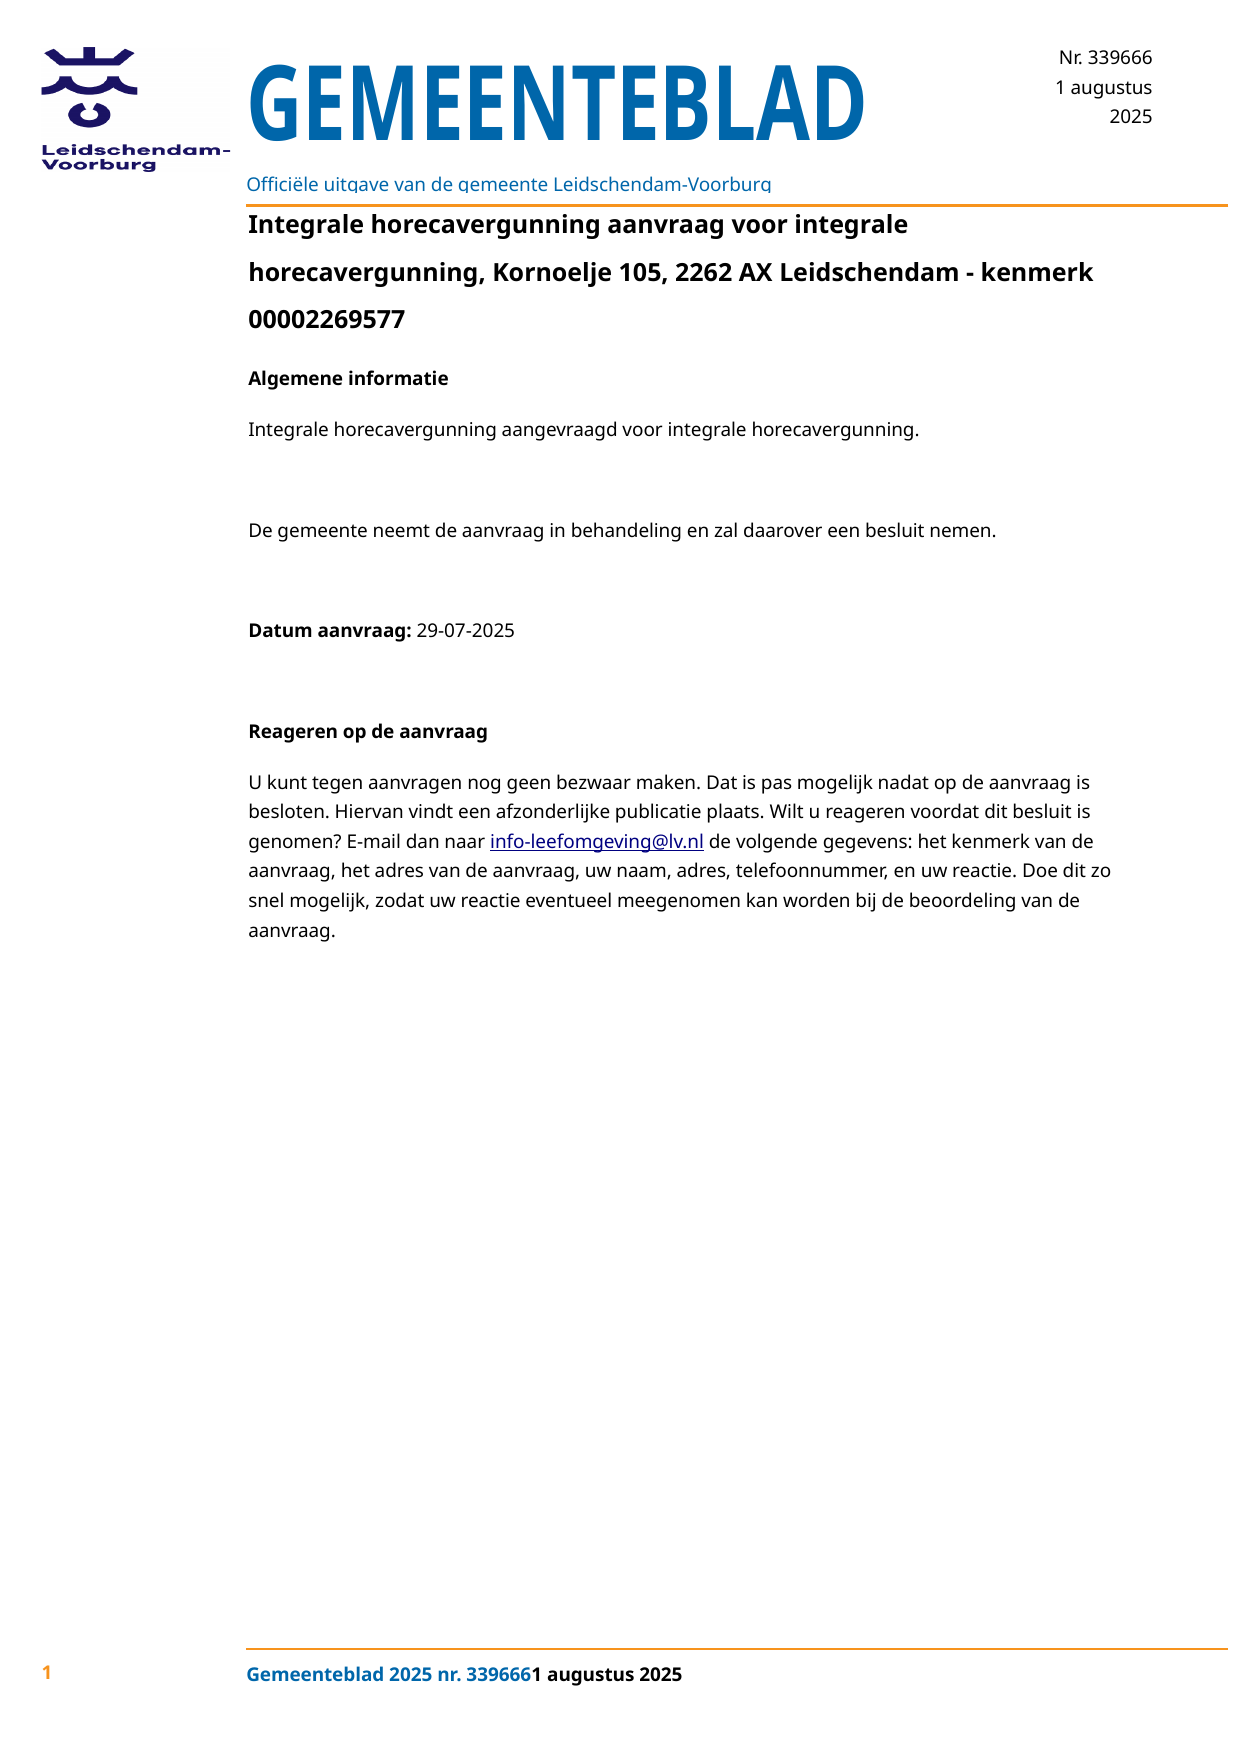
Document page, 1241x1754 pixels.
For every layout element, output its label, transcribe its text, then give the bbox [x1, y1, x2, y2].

picture [41, 47, 231, 172]
text U kunt tegen aanvragen nog geen bezwaar maken. Dat is pas mogelijk nadat op de aanvraag is besloten. Hiervan vindt een afzonderlijke publicatie plaats. Wilt u reageren voordat dit besluit is genomen? E-mail dan naar info-leefomgeving@lv.nl de volgende gegevens: het kenmerk van de aanvraag, het adres van de aanvraag, uw naam, adres, telefoonnummer, en uw reactie. Doe dit zo snel mogelijk, zodat uw reactie eventueel meegenomen kan worden bij de beoordeling van de aanvraag. [248, 769, 1152, 942]
text Algemene informatie [248, 366, 1152, 391]
text Datum aanvraag: 29-07-2025 [248, 618, 1152, 643]
text Integrale horecavergunning aanvraag voor integrale horecavergunning, Kornoelje 105, 2262 AX Leidschendam - kenmerk 00002269577 [248, 207, 1152, 336]
text Reageren op de aanvraag [248, 718, 1152, 744]
text De gemeente neemt de aanvraag in behandeling en zal daarover een besluit nemen. [248, 517, 1152, 542]
text Integrale horecavergunning aangevraagd voor integrale horecavergunning. [248, 416, 1152, 442]
